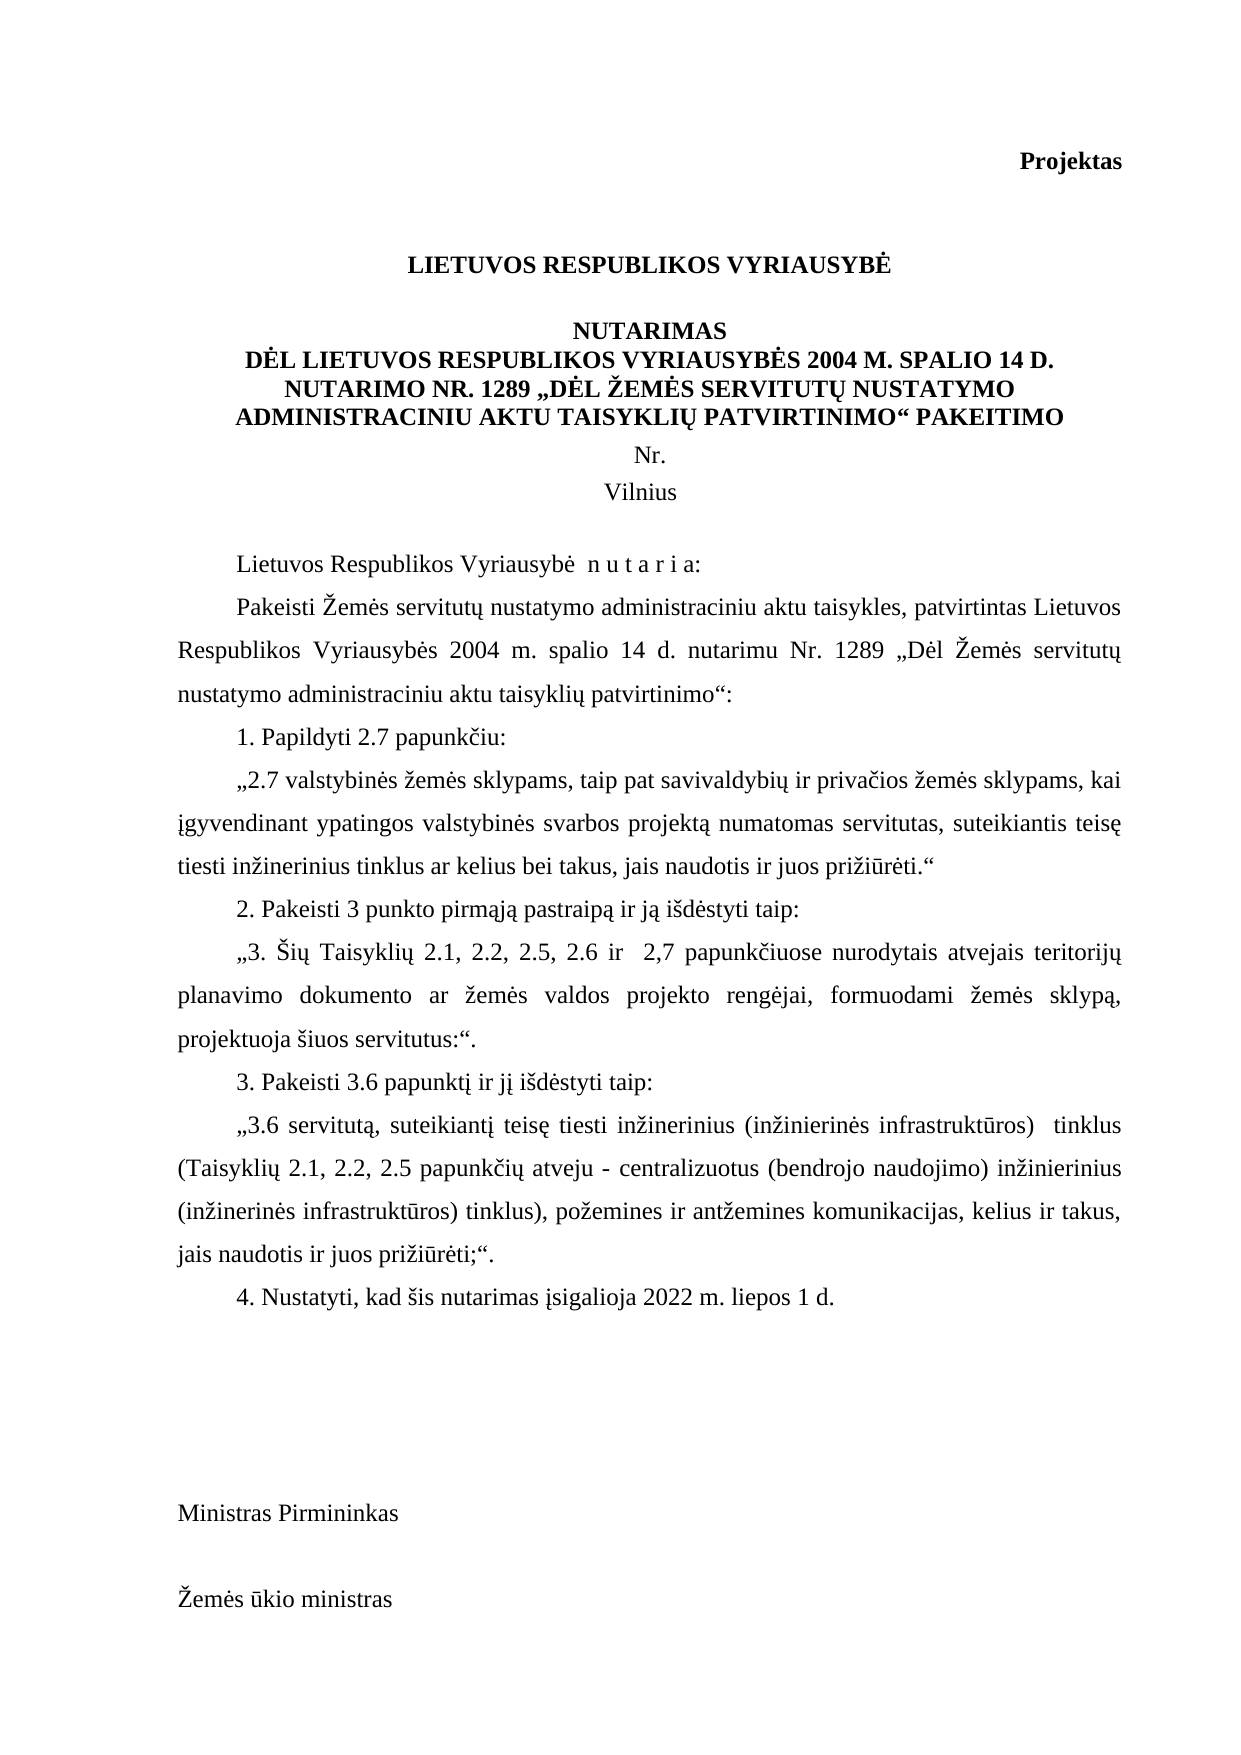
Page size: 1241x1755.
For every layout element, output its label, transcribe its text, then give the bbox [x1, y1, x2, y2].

text Nr. [177, 431, 1122, 469]
text 1. Papildyti 2.7 papunkčiu: [177, 722, 1122, 751]
text Lietuvos Respublikos Vyriausybė n u t a r i a: [177, 549, 1122, 578]
text LIETUVOS RESPUBLIKOS VYRIAUSYBĖ [177, 241, 1122, 279]
text 4. Nustatyti, kad šis nutarimas įsigalioja 2022 m. liepos 1 d. [177, 1282, 1122, 1311]
text „3.6 servitutą, suteikiantį teisę tiesti inžinerinius (inžinierinės infrastruktūros) tinklus (Taisyklių 2.1, 2.2, 2.5 papunkčių atveju - centralizuotus (bendrojo naudojimo) inžinierinius (inžinerinės infrastruktūros) tinklus), požemines ir antžemines komunikacijas, kelius ir takus, jais naudotis ir juos prižiūrėti;“. [177, 1110, 1122, 1268]
text Projektas [177, 146, 1122, 175]
text NUTARIMAS [177, 316, 1122, 345]
text Vilnius [177, 469, 1122, 506]
text DĖL LIETUVOS RESPUBLIKOS VYRIAUSYBĖS 2004 M. SPALIO 14 D. NUTARIMO NR. 1289 „DĖL ŽEMĖS SERVITUTŲ NUSTATYMO ADMINISTRACINIU AKTU TAISYKLIŲ PATVIRTINIMO“ PAKEITIMO [177, 345, 1122, 431]
text „3. Šių Taisyklių 2.1, 2.2, 2.5, 2.6 ir 2,7 papunkčiuose nurodytais atvejais teritorijų planavimo dokumento ar žemės valdos projekto rengėjai, formuodami žemės sklypą, projektuoja šiuos servitutus:“. [177, 937, 1122, 1052]
text Žemės ūkio ministras [177, 1584, 1122, 1613]
text 3. Pakeisti 3.6 papunktį ir jį išdėstyti taip: [177, 1067, 1122, 1096]
text Ministras Pirmininkas [177, 1498, 1122, 1527]
text „2.7 valstybinės žemės sklypams, taip pat savivaldybių ir privačios žemės sklypams, kai įgyvendinant ypatingos valstybinės svarbos projektą numatomas servitutas, suteikiantis teisę tiesti inžinerinius tinklus ar kelius bei takus, jais naudotis ir juos prižiūrėti.“ [177, 765, 1122, 880]
text 2. Pakeisti 3 punkto pirmąją pastraipą ir ją išdėstyti taip: [177, 894, 1122, 923]
text Pakeisti Žemės servitutų nustatymo administraciniu aktu taisykles, patvirtintas Lietuvos Respublikos Vyriausybės 2004 m. spalio 14 d. nutarimu Nr. 1289 „Dėl Žemės servitutų nustatymo administraciniu aktu taisyklių patvirtinimo“: [177, 592, 1122, 707]
